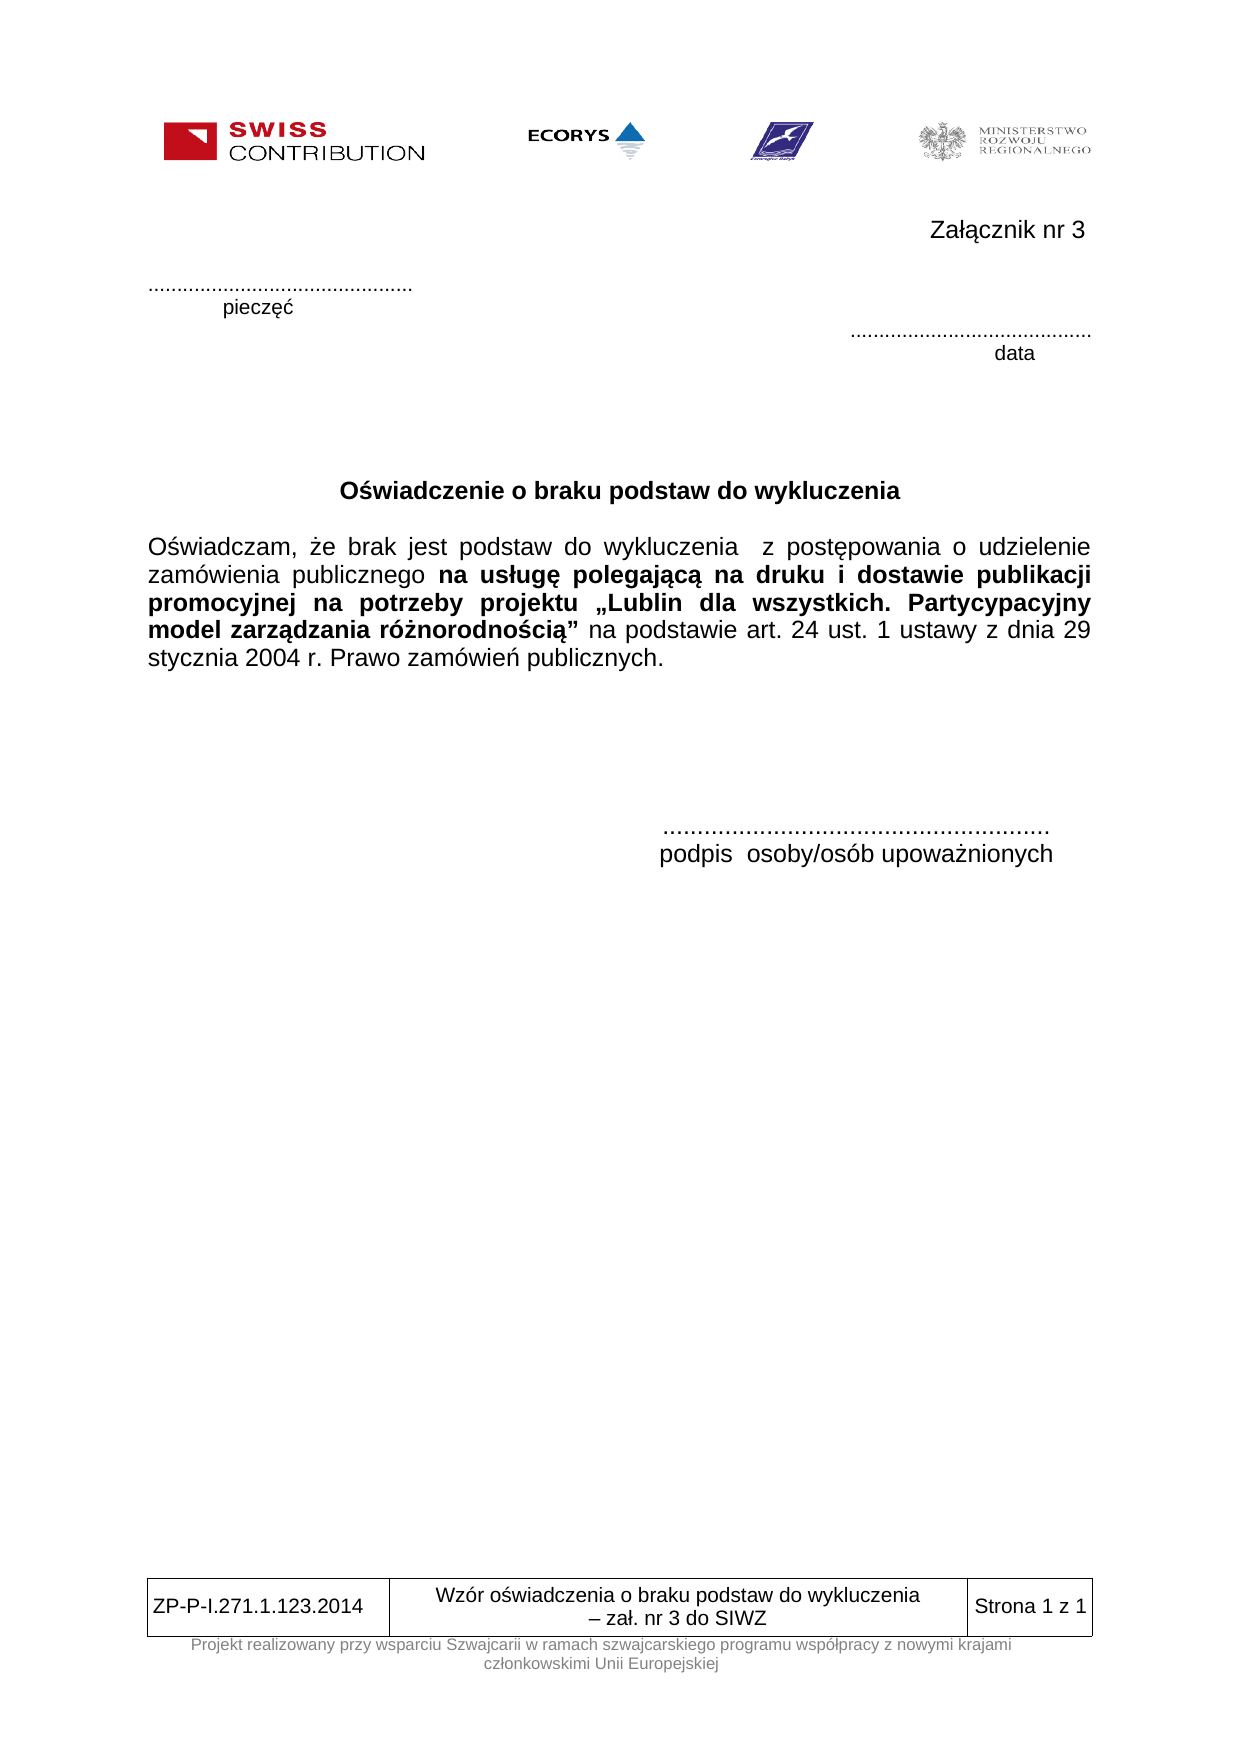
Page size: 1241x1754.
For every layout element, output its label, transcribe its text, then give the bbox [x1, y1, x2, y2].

text .............................................. [148, 272, 1092, 295]
text data [148, 342, 1092, 365]
text ........................................................ [620, 812, 1092, 840]
text pieczęć [148, 295, 1092, 319]
picture [164, 122, 1091, 161]
text Oświadczenie o braku podstaw do wykluczenia [148, 477, 1092, 505]
text podpis osoby/osób upoważnionych [620, 840, 1092, 868]
text .......................................... [148, 319, 1092, 342]
subtitle Załącznik nr 3 [148, 216, 1092, 244]
text Oświadczam, że brak jest podstaw do wykluczenia z postępowania o udzielenie zamówienia publicznego na usługę polegającą na druku i dostawie publikacji promocyjnej na potrzeby projektu „Lublin dla wszystkich. Partycypacyjny model zarządzania różnorodnością” na podstawie art. 24 ust. 1 ustawy z dnia 29 stycznia 2004 r. Prawo zamówień publicznych. [148, 533, 1092, 672]
